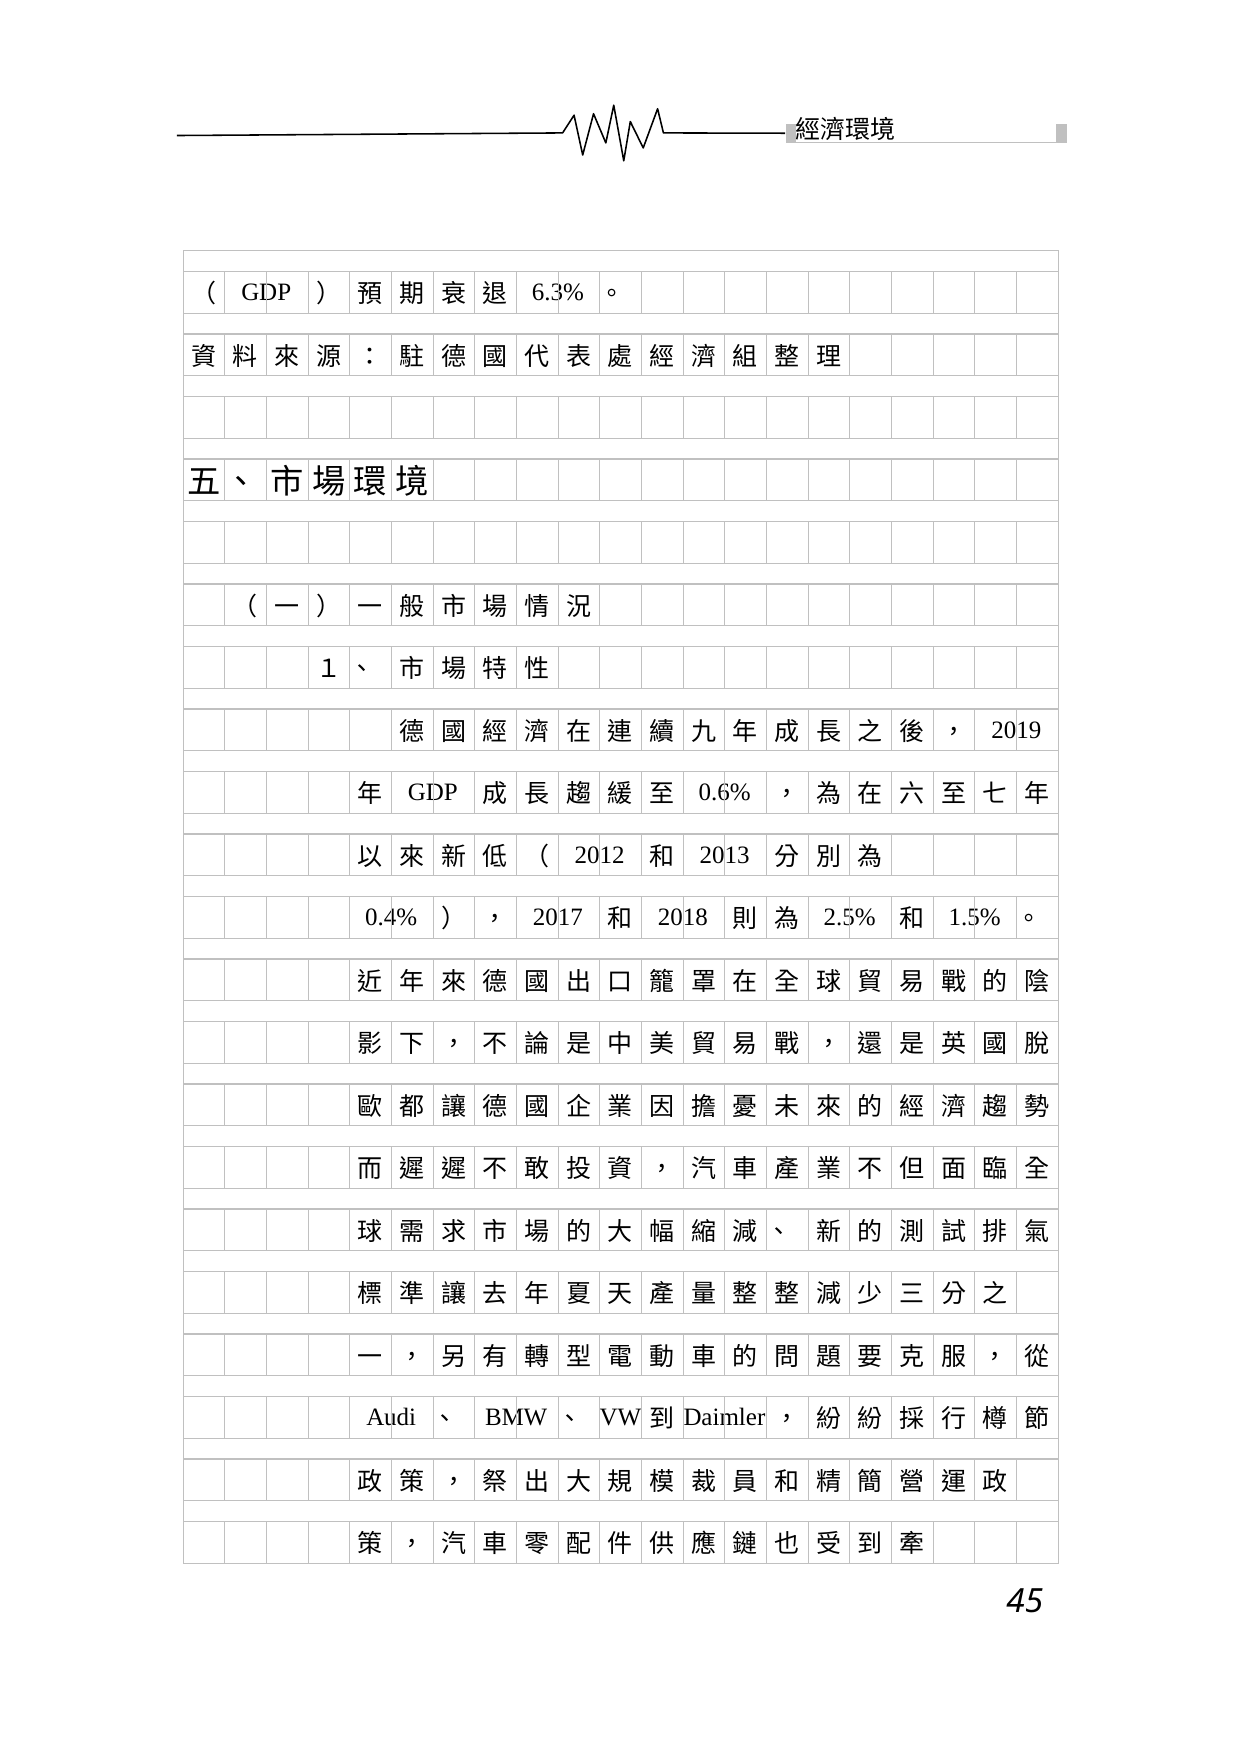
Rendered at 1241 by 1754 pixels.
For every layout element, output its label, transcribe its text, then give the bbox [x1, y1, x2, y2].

text [600, 460, 641, 500]
text １、市場特性 [1017, 647, 1058, 688]
text *根據德國聯邦經濟暨能源部2020年4月29日「春季經濟評鑑」，2020年國內生產毛額（GDP）預期衰退6.3%。 [184, 251, 1058, 271]
text ： [350, 335, 391, 375]
text [934, 460, 974, 500]
text 場 [309, 460, 349, 500]
text [434, 460, 474, 500]
text *根據德國聯邦經濟暨能源部2020年4月29日「春季經濟評鑑」，2020年國內生產毛額（GDP）預期衰退6.3%。 [809, 272, 849, 313]
text *根據德國聯邦經濟暨能源部2020年4月29日「春季經濟評鑑」，2020年國內生產毛額（GDP）預期衰退6.3%。 [600, 272, 641, 313]
text 德國經濟在連續九年成長之後，2019年GDP成長趨緩至0.6%，為在六至七年以來新低（2012和2013分別為0.4%），2017和2018則為2.5%和1.5%。近年來德國出口籠罩在全球貿易戰的陰影下，不論是中美貿易戰，還是英國脫歐都讓德國企業因擔憂未來的經濟趨勢而遲遲不敢投資，汽車產業不但面臨全球需求市場的大幅縮減、新的測試排氣標準讓去年夏天產量整整減少三分之一，另有轉型電動車的問題要克服，從Audi、BMW、VW到Daimler，紛紛採行樽節政策，祭出大規模裁員和精簡營運政策，汽車零配件供應鏈也受到牽連，Bosch、Continental、Leoni等汽車零件大廠，甚至原料供應商如鋼鐵、金屬、化工廠也都開始出現赤字，前幾年還是德國經濟模範生的汽車產業逐漸影響整體經濟與產業。另一方面萊茵河的低水位也增加了貨物運輸上的困難度，其他以出口為導向的產業，同時也是德國的關鍵產業例如機械、電子等在2018年已感受經濟成長趨緩，2019年形勢又更加嚴峻，惟有國內消費市場成為支持德國經濟的一大支柱，因失業率減少和購買力增加，德國消費景氣增溫，處於歷史低點的利率也讓房市持續加溫，使德國經濟於2019年達成0.6%的成長率。 [330, 689, 1058, 708]
text [684, 585, 724, 625]
text １、市場特性 [350, 647, 391, 688]
text １、市場特性 [767, 647, 808, 688]
text 料 [225, 335, 266, 375]
text 況 [559, 585, 599, 625]
text １、市場特性 [684, 647, 724, 688]
text 情 [517, 585, 558, 625]
text [767, 585, 808, 625]
text [934, 335, 974, 375]
text *根據德國聯邦經濟暨能源部2020年4月29日「春季經濟評鑑」，2020年國內生產毛額（GDP）預期衰退6.3%。 [475, 272, 516, 313]
text 市 [434, 585, 474, 625]
text [642, 585, 683, 625]
text 德國經濟在連續九年成長之後，2019年GDP成長趨緩至0.6%，為在六至七年以來新低（2012和2013分別為0.4%），2017和2018則為2.5%和1.5%。近年來德國出口籠罩在全球貿易戰的陰影下，不論是中美貿易戰，還是英國脫歐都讓德國企業因擔憂未來的經濟趨勢而遲遲不敢投資，汽車產業不但面臨全球需求市場的大幅縮減、新的測試排氣標準讓去年夏天產量整整減少三分之一，另有轉型電動車的問題要克服，從Audi、BMW、VW到Daimler，紛紛採行樽節政策，祭出大規模裁員和精簡營運政策，汽車零配件供應鏈也受到牽連，Bosch、Continental、Leoni等汽車零件大廠，甚至原料供應商如鋼鐵、金屬、化工廠也都開始出現赤字，前幾年還是德國經濟模範生的汽車產業逐漸影響整體經濟與產業。另一方面萊茵河的低水位也增加了貨物運輸上的困難度，其他以出口為導向的產業，同時也是德國的關鍵產業例如機械、電子等在2018年已感受經濟成長趨緩，2019年形勢又更加嚴峻，惟有國內消費市場成為支持德國經濟的一大支柱，因失業率減少和購買力增加，德國消費景氣增溫，處於歷史低點的利率也讓房市持續加溫，使德國經濟於2019年達成0.6%的成長率。 [330, 1376, 1058, 1396]
text 德國經濟在連續九年成長之後，2019年GDP成長趨緩至0.6%，為在六至七年以來新低（2012和2013分別為0.4%），2017和2018則為2.5%和1.5%。近年來德國出口籠罩在全球貿易戰的陰影下，不論是中美貿易戰，還是英國脫歐都讓德國企業因擔憂未來的經濟趨勢而遲遲不敢投資，汽車產業不但面臨全球需求市場的大幅縮減、新的測試排氣標準讓去年夏天產量整整減少三分之一，另有轉型電動車的問題要克服，從Audi、BMW、VW到Daimler，紛紛採行樽節政策，祭出大規模裁員和精簡營運政策，汽車零配件供應鏈也受到牽連，Bosch、Continental、Leoni等汽車零件大廠，甚至原料供應商如鋼鐵、金屬、化工廠也都開始出現赤字，前幾年還是德國經濟模範生的汽車產業逐漸影響整體經濟與產業。另一方面萊茵河的低水位也增加了貨物運輸上的困難度，其他以出口為導向的產業，同時也是德國的關鍵產業例如機械、電子等在2018年已感受經濟成長趨緩，2019年形勢又更加嚴峻，惟有國內消費市場成為支持德國經濟的一大支柱，因失業率減少和購買力增加，德國消費景氣增溫，處於歷史低點的利率也讓房市持續加溫，使德國經濟於2019年達成0.6%的成長率。 [330, 1001, 1058, 1021]
text 濟 [684, 335, 724, 375]
text 代 [517, 335, 558, 375]
text *根據德國聯邦經濟暨能源部2020年4月29日「春季經濟評鑑」，2020年國內生產毛額（GDP）預期衰退6.3%。 [975, 272, 1016, 313]
text [207, 585, 224, 625]
text [600, 585, 641, 625]
text 境 [392, 460, 433, 500]
text [767, 460, 808, 500]
text [517, 460, 558, 500]
text 經 [642, 335, 683, 375]
text 市 [267, 460, 308, 500]
text *根據德國聯邦經濟暨能源部2020年4月29日「春季經濟評鑑」，2020年國內生產毛額（GDP）預期衰退6.3%。 [642, 272, 683, 313]
text 五 [184, 460, 224, 500]
text [934, 585, 974, 625]
text １、市場特性 [517, 647, 558, 688]
text 一 [267, 585, 308, 625]
text [725, 585, 766, 625]
text 來 [267, 335, 308, 375]
text [975, 460, 1016, 500]
text １、市場特性 [559, 647, 599, 688]
text [642, 460, 683, 500]
text 德國經濟在連續九年成長之後，2019年GDP成長趨緩至0.6%，為在六至七年以來新低（2012和2013分別為0.4%），2017和2018則為2.5%和1.5%。近年來德國出口籠罩在全球貿易戰的陰影下，不論是中美貿易戰，還是英國脫歐都讓德國企業因擔憂未來的經濟趨勢而遲遲不敢投資，汽車產業不但面臨全球需求市場的大幅縮減、新的測試排氣標準讓去年夏天產量整整減少三分之一，另有轉型電動車的問題要克服，從Audi、BMW、VW到Daimler，紛紛採行樽節政策，祭出大規模裁員和精簡營運政策，汽車零配件供應鏈也受到牽連，Bosch、Continental、Leoni等汽車零件大廠，甚至原料供應商如鋼鐵、金屬、化工廠也都開始出現赤字，前幾年還是德國經濟模範生的汽車產業逐漸影響整體經濟與產業。另一方面萊茵河的低水位也增加了貨物運輸上的困難度，其他以出口為導向的產業，同時也是德國的關鍵產業例如機械、電子等在2018年已感受經濟成長趨緩，2019年形勢又更加嚴峻，惟有國內消費市場成為支持德國經濟的一大支柱，因失業率減少和購買力增加，德國消費景氣增溫，處於歷史低點的利率也讓房市持續加溫，使德國經濟於2019年達成0.6%的成長率。 [330, 1501, 1058, 1521]
text *根據德國聯邦經濟暨能源部2020年4月29日「春季經濟評鑑」，2020年國內生產毛額（GDP）預期衰退6.3%。 [392, 272, 433, 313]
text （ [225, 585, 266, 625]
text [809, 460, 849, 500]
text [892, 335, 933, 375]
text 德國經濟在連續九年成長之後，2019年GDP成長趨緩至0.6%，為在六至七年以來新低（2012和2013分別為0.4%），2017和2018則為2.5%和1.5%。近年來德國出口籠罩在全球貿易戰的陰影下，不論是中美貿易戰，還是英國脫歐都讓德國企業因擔憂未來的經濟趨勢而遲遲不敢投資，汽車產業不但面臨全球需求市場的大幅縮減、新的測試排氣標準讓去年夏天產量整整減少三分之一，另有轉型電動車的問題要克服，從Audi、BMW、VW到Daimler，紛紛採行樽節政策，祭出大規模裁員和精簡營運政策，汽車零配件供應鏈也受到牽連，Bosch、Continental、Leoni等汽車零件大廠，甚至原料供應商如鋼鐵、金屬、化工廠也都開始出現赤字，前幾年還是德國經濟模範生的汽車產業逐漸影響整體經濟與產業。另一方面萊茵河的低水位也增加了貨物運輸上的困難度，其他以出口為導向的產業，同時也是德國的關鍵產業例如機械、電子等在2018年已感受經濟成長趨緩，2019年形勢又更加嚴峻，惟有國內消費市場成為支持德國經濟的一大支柱，因失業率減少和購買力增加，德國消費景氣增溫，處於歷史低點的利率也讓房市持續加溫，使德國經濟於2019年達成0.6%的成長率。 [330, 814, 1058, 833]
text [475, 460, 516, 500]
text １、市場特性 [309, 647, 349, 688]
text １、市場特性 [475, 647, 516, 688]
text 處 [600, 335, 641, 375]
text １、市場特性 [434, 647, 474, 688]
text 國 [475, 335, 516, 375]
text 德國經濟在連續九年成長之後，2019年GDP成長趨緩至0.6%，為在六至七年以來新低（2012和2013分別為0.4%），2017和2018則為2.5%和1.5%。近年來德國出口籠罩在全球貿易戰的陰影下，不論是中美貿易戰，還是英國脫歐都讓德國企業因擔憂未來的經濟趨勢而遲遲不敢投資，汽車產業不但面臨全球需求市場的大幅縮減、新的測試排氣標準讓去年夏天產量整整減少三分之一，另有轉型電動車的問題要克服，從Audi、BMW、VW到Daimler，紛紛採行樽節政策，祭出大規模裁員和精簡營運政策，汽車零配件供應鏈也受到牽連，Bosch、Continental、Leoni等汽車零件大廠，甚至原料供應商如鋼鐵、金屬、化工廠也都開始出現赤字，前幾年還是德國經濟模範生的汽車產業逐漸影響整體經濟與產業。另一方面萊茵河的低水位也增加了貨物運輸上的困難度，其他以出口為導向的產業，同時也是德國的關鍵產業例如機械、電子等在2018年已感受經濟成長趨緩，2019年形勢又更加嚴峻，惟有國內消費市場成為支持德國經濟的一大支柱，因失業率減少和購買力增加，德國消費景氣增溫，處於歷史低點的利率也讓房市持續加溫，使德國經濟於2019年達成0.6%的成長率。 [330, 1189, 1058, 1208]
text *根據德國聯邦經濟暨能源部2020年4月29日「春季經濟評鑑」，2020年國內生產毛額（GDP）預期衰退6.3%。 [225, 272, 266, 313]
text １、市場特性 [934, 647, 974, 688]
text 源 [309, 335, 349, 375]
text [892, 585, 933, 625]
text 組 [725, 335, 766, 375]
text 資 [184, 335, 224, 375]
text [809, 585, 849, 625]
text 整 [767, 335, 808, 375]
text *根據德國聯邦經濟暨能源部2020年4月29日「春季經濟評鑑」，2020年國內生產毛額（GDP）預期衰退6.3%。 [725, 272, 766, 313]
text 、 [225, 460, 266, 500]
text [850, 460, 891, 500]
text 駐 [392, 335, 433, 375]
text １、市場特性 [809, 647, 849, 688]
text *根據德國聯邦經濟暨能源部2020年4月29日「春季經濟評鑑」，2020年國內生產毛額（GDP）預期衰退6.3%。 [559, 272, 599, 313]
text １、市場特性 [892, 647, 933, 688]
text １、市場特性 [600, 647, 641, 688]
text *根據德國聯邦經濟暨能源部2020年4月29日「春季經濟評鑑」，2020年國內生產毛額（GDP）預期衰退6.3%。 [267, 272, 308, 313]
text 德國經濟在連續九年成長之後，2019年GDP成長趨緩至0.6%，為在六至七年以來新低（2012和2013分別為0.4%），2017和2018則為2.5%和1.5%。近年來德國出口籠罩在全球貿易戰的陰影下，不論是中美貿易戰，還是英國脫歐都讓德國企業因擔憂未來的經濟趨勢而遲遲不敢投資，汽車產業不但面臨全球需求市場的大幅縮減、新的測試排氣標準讓去年夏天產量整整減少三分之一，另有轉型電動車的問題要克服，從Audi、BMW、VW到Daimler，紛紛採行樽節政策，祭出大規模裁員和精簡營運政策，汽車零配件供應鏈也受到牽連，Bosch、Continental、Leoni等汽車零件大廠，甚至原料供應商如鋼鐵、金屬、化工廠也都開始出現赤字，前幾年還是德國經濟模範生的汽車產業逐漸影響整體經濟與產業。另一方面萊茵河的低水位也增加了貨物運輸上的困難度，其他以出口為導向的產業，同時也是德國的關鍵產業例如機械、電子等在2018年已感受經濟成長趨緩，2019年形勢又更加嚴峻，惟有國內消費市場成為支持德國經濟的一大支柱，因失業率減少和購買力增加，德國消費景氣增溫，處於歷史低點的利率也讓房市持續加溫，使德國經濟於2019年達成0.6%的成長率。 [330, 1251, 1058, 1271]
text [559, 460, 599, 500]
text 德國經濟在連續九年成長之後，2019年GDP成長趨緩至0.6%，為在六至七年以來新低（2012和2013分別為0.4%），2017和2018則為2.5%和1.5%。近年來德國出口籠罩在全球貿易戰的陰影下，不論是中美貿易戰，還是英國脫歐都讓德國企業因擔憂未來的經濟趨勢而遲遲不敢投資，汽車產業不但面臨全球需求市場的大幅縮減、新的測試排氣標準讓去年夏天產量整整減少三分之一，另有轉型電動車的問題要克服，從Audi、BMW、VW到Daimler，紛紛採行樽節政策，祭出大規模裁員和精簡營運政策，汽車零配件供應鏈也受到牽連，Bosch、Continental、Leoni等汽車零件大廠，甚至原料供應商如鋼鐵、金屬、化工廠也都開始出現赤字，前幾年還是德國經濟模範生的汽車產業逐漸影響整體經濟與產業。另一方面萊茵河的低水位也增加了貨物運輸上的困難度，其他以出口為導向的產業，同時也是德國的關鍵產業例如機械、電子等在2018年已感受經濟成長趨緩，2019年形勢又更加嚴峻，惟有國內消費市場成為支持德國經濟的一大支柱，因失業率減少和購買力增加，德國消費景氣增溫，處於歷史低點的利率也讓房市持續加溫，使德國經濟於2019年達成0.6%的成長率。 [330, 1439, 1058, 1458]
text [725, 460, 766, 500]
text １、市場特性 [281, 626, 1058, 646]
text 德國經濟在連續九年成長之後，2019年GDP成長趨緩至0.6%，為在六至七年以來新低（2012和2013分別為0.4%），2017和2018則為2.5%和1.5%。近年來德國出口籠罩在全球貿易戰的陰影下，不論是中美貿易戰，還是英國脫歐都讓德國企業因擔憂未來的經濟趨勢而遲遲不敢投資，汽車產業不但面臨全球需求市場的大幅縮減、新的測試排氣標準讓去年夏天產量整整減少三分之一，另有轉型電動車的問題要克服，從Audi、BMW、VW到Daimler，紛紛採行樽節政策，祭出大規模裁員和精簡營運政策，汽車零配件供應鏈也受到牽連，Bosch、Continental、Leoni等汽車零件大廠，甚至原料供應商如鋼鐵、金屬、化工廠也都開始出現赤字，前幾年還是德國經濟模範生的汽車產業逐漸影響整體經濟與產業。另一方面萊茵河的低水位也增加了貨物運輸上的困難度，其他以出口為導向的產業，同時也是德國的關鍵產業例如機械、電子等在2018年已感受經濟成長趨緩，2019年形勢又更加嚴峻，惟有國內消費市場成為支持德國經濟的一大支柱，因失業率減少和購買力增加，德國消費景氣增溫，處於歷史低點的利率也讓房市持續加溫，使德國經濟於2019年達成0.6%的成長率。 [330, 1314, 1058, 1333]
text [184, 439, 1058, 458]
text [1017, 585, 1058, 625]
text *根據德國聯邦經濟暨能源部2020年4月29日「春季經濟評鑑」，2020年國內生產毛額（GDP）預期衰退6.3%。 [767, 272, 808, 313]
text 環 [350, 460, 391, 500]
text １、市場特性 [281, 647, 308, 688]
text 德國經濟在連續九年成長之後，2019年GDP成長趨緩至0.6%，為在六至七年以來新低（2012和2013分別為0.4%），2017和2018則為2.5%和1.5%。近年來德國出口籠罩在全球貿易戰的陰影下，不論是中美貿易戰，還是英國脫歐都讓德國企業因擔憂未來的經濟趨勢而遲遲不敢投資，汽車產業不但面臨全球需求市場的大幅縮減、新的測試排氣標準讓去年夏天產量整整減少三分之一，另有轉型電動車的問題要克服，從Audi、BMW、VW到Daimler，紛紛採行樽節政策，祭出大規模裁員和精簡營運政策，汽車零配件供應鏈也受到牽連，Bosch、Continental、Leoni等汽車零件大廠，甚至原料供應商如鋼鐵、金屬、化工廠也都開始出現赤字，前幾年還是德國經濟模範生的汽車產業逐漸影響整體經濟與產業。另一方面萊茵河的低水位也增加了貨物運輸上的困難度，其他以出口為導向的產業，同時也是德國的關鍵產業例如機械、電子等在2018年已感受經濟成長趨緩，2019年形勢又更加嚴峻，惟有國內消費市場成為支持德國經濟的一大支柱，因失業率減少和購買力增加，德國消費景氣增溫，處於歷史低點的利率也讓房市持續加溫，使德國經濟於2019年達成0.6%的成長率。 [330, 876, 1058, 896]
text [684, 460, 724, 500]
text 德國經濟在連續九年成長之後，2019年GDP成長趨緩至0.6%，為在六至七年以來新低（2012和2013分別為0.4%），2017和2018則為2.5%和1.5%。近年來德國出口籠罩在全球貿易戰的陰影下，不論是中美貿易戰，還是英國脫歐都讓德國企業因擔憂未來的經濟趨勢而遲遲不敢投資，汽車產業不但面臨全球需求市場的大幅縮減、新的測試排氣標準讓去年夏天產量整整減少三分之一，另有轉型電動車的問題要克服，從Audi、BMW、VW到Daimler，紛紛採行樽節政策，祭出大規模裁員和精簡營運政策，汽車零配件供應鏈也受到牽連，Bosch、Continental、Leoni等汽車零件大廠，甚至原料供應商如鋼鐵、金屬、化工廠也都開始出現赤字，前幾年還是德國經濟模範生的汽車產業逐漸影響整體經濟與產業。另一方面萊茵河的低水位也增加了貨物運輸上的困難度，其他以出口為導向的產業，同時也是德國的關鍵產業例如機械、電子等在2018年已感受經濟成長趨緩，2019年形勢又更加嚴峻，惟有國內消費市場成為支持德國經濟的一大支柱，因失業率減少和購買力增加，德國消費景氣增溫，處於歷史低點的利率也讓房市持續加溫，使德國經濟於2019年達成0.6%的成長率。 [330, 751, 1058, 771]
text 場 [475, 585, 516, 625]
text １、市場特性 [725, 647, 766, 688]
text *根據德國聯邦經濟暨能源部2020年4月29日「春季經濟評鑑」，2020年國內生產毛額（GDP）預期衰退6.3%。 [1017, 272, 1058, 313]
text 一 [350, 585, 391, 625]
text 般 [392, 585, 433, 625]
text *根據德國聯邦經濟暨能源部2020年4月29日「春季經濟評鑑」，2020年國內生產毛額（GDP）預期衰退6.3%。 [850, 272, 891, 313]
text *根據德國聯邦經濟暨能源部2020年4月29日「春季經濟評鑑」，2020年國內生產毛額（GDP）預期衰退6.3%。 [350, 272, 391, 313]
text １、市場特性 [975, 647, 1016, 688]
text [850, 585, 891, 625]
text 表 [559, 335, 599, 375]
text [207, 564, 1058, 583]
text *根據德國聯邦經濟暨能源部2020年4月29日「春季經濟評鑑」，2020年國內生產毛額（GDP）預期衰退6.3%。 [892, 272, 933, 313]
text *根據德國聯邦經濟暨能源部2020年4月29日「春季經濟評鑑」，2020年國內生產毛額（GDP）預期衰退6.3%。 [934, 272, 974, 313]
text 德 [434, 335, 474, 375]
text １、市場特性 [642, 647, 683, 688]
text *根據德國聯邦經濟暨能源部2020年4月29日「春季經濟評鑑」，2020年國內生產毛額（GDP）預期衰退6.3%。 [309, 272, 349, 313]
text 德國經濟在連續九年成長之後，2019年GDP成長趨緩至0.6%，為在六至七年以來新低（2012和2013分別為0.4%），2017和2018則為2.5%和1.5%。近年來德國出口籠罩在全球貿易戰的陰影下，不論是中美貿易戰，還是英國脫歐都讓德國企業因擔憂未來的經濟趨勢而遲遲不敢投資，汽車產業不但面臨全球需求市場的大幅縮減、新的測試排氣標準讓去年夏天產量整整減少三分之一，另有轉型電動車的問題要克服，從Audi、BMW、VW到Daimler，紛紛採行樽節政策，祭出大規模裁員和精簡營運政策，汽車零配件供應鏈也受到牽連，Bosch、Continental、Leoni等汽車零件大廠，甚至原料供應商如鋼鐵、金屬、化工廠也都開始出現赤字，前幾年還是德國經濟模範生的汽車產業逐漸影響整體經濟與產業。另一方面萊茵河的低水位也增加了貨物運輸上的困難度，其他以出口為導向的產業，同時也是德國的關鍵產業例如機械、電子等在2018年已感受經濟成長趨緩，2019年形勢又更加嚴峻，惟有國內消費市場成為支持德國經濟的一大支柱，因失業率減少和購買力增加，德國消費景氣增溫，處於歷史低點的利率也讓房市持續加溫，使德國經濟於2019年達成0.6%的成長率。 [330, 939, 1058, 958]
text *根據德國聯邦經濟暨能源部2020年4月29日「春季經濟評鑑」，2020年國內生產毛額（GDP）預期衰退6.3%。 [517, 272, 558, 313]
text [850, 335, 891, 375]
text *根據德國聯邦經濟暨能源部2020年4月29日「春季經濟評鑑」，2020年國內生產毛額（GDP）預期衰退6.3%。 [434, 272, 474, 313]
text 德國經濟在連續九年成長之後，2019年GDP成長趨緩至0.6%，為在六至七年以來新低（2012和2013分別為0.4%），2017和2018則為2.5%和1.5%。近年來德國出口籠罩在全球貿易戰的陰影下，不論是中美貿易戰，還是英國脫歐都讓德國企業因擔憂未來的經濟趨勢而遲遲不敢投資，汽車產業不但面臨全球需求市場的大幅縮減、新的測試排氣標準讓去年夏天產量整整減少三分之一，另有轉型電動車的問題要克服，從Audi、BMW、VW到Daimler，紛紛採行樽節政策，祭出大規模裁員和精簡營運政策，汽車零配件供應鏈也受到牽連，Bosch、Continental、Leoni等汽車零件大廠，甚至原料供應商如鋼鐵、金屬、化工廠也都開始出現赤字，前幾年還是德國經濟模範生的汽車產業逐漸影響整體經濟與產業。另一方面萊茵河的低水位也增加了貨物運輸上的困難度，其他以出口為導向的產業，同時也是德國的關鍵產業例如機械、電子等在2018年已感受經濟成長趨緩，2019年形勢又更加嚴峻，惟有國內消費市場成為支持德國經濟的一大支柱，因失業率減少和購買力增加，德國消費景氣增溫，處於歷史低點的利率也讓房市持續加溫，使德國經濟於2019年達成0.6%的成長率。 [330, 1064, 1058, 1083]
text １、市場特性 [850, 647, 891, 688]
text 理 [809, 335, 849, 375]
text *根據德國聯邦經濟暨能源部2020年4月29日「春季經濟評鑑」，2020年國內生產毛額（GDP）預期衰退6.3%。 [684, 272, 724, 313]
text [975, 335, 1016, 375]
text [975, 585, 1016, 625]
text ） [309, 585, 349, 625]
text 德國經濟在連續九年成長之後，2019年GDP成長趨緩至0.6%，為在六至七年以來新低（2012和2013分別為0.4%），2017和2018則為2.5%和1.5%。近年來德國出口籠罩在全球貿易戰的陰影下，不論是中美貿易戰，還是英國脫歐都讓德國企業因擔憂未來的經濟趨勢而遲遲不敢投資，汽車產業不但面臨全球需求市場的大幅縮減、新的測試排氣標準讓去年夏天產量整整減少三分之一，另有轉型電動車的問題要克服，從Audi、BMW、VW到Daimler，紛紛採行樽節政策，祭出大規模裁員和精簡營運政策，汽車零配件供應鏈也受到牽連，Bosch、Continental、Leoni等汽車零件大廠，甚至原料供應商如鋼鐵、金屬、化工廠也都開始出現赤字，前幾年還是德國經濟模範生的汽車產業逐漸影響整體經濟與產業。另一方面萊茵河的低水位也增加了貨物運輸上的困難度，其他以出口為導向的產業，同時也是德國的關鍵產業例如機械、電子等在2018年已感受經濟成長趨緩，2019年形勢又更加嚴峻，惟有國內消費市場成為支持德國經濟的一大支柱，因失業率減少和購買力增加，德國消費景氣增溫，處於歷史低點的利率也讓房市持續加溫，使德國經濟於2019年達成0.6%的成長率。 [330, 1126, 1058, 1146]
text [1017, 335, 1058, 375]
text [1017, 460, 1058, 500]
text *根據德國聯邦經濟暨能源部2020年4月29日「春季經濟評鑑」，2020年國內生產毛額（GDP）預期衰退6.3%。 [184, 272, 224, 313]
text [892, 460, 933, 500]
text １、市場特性 [392, 647, 433, 688]
text [184, 314, 1058, 333]
